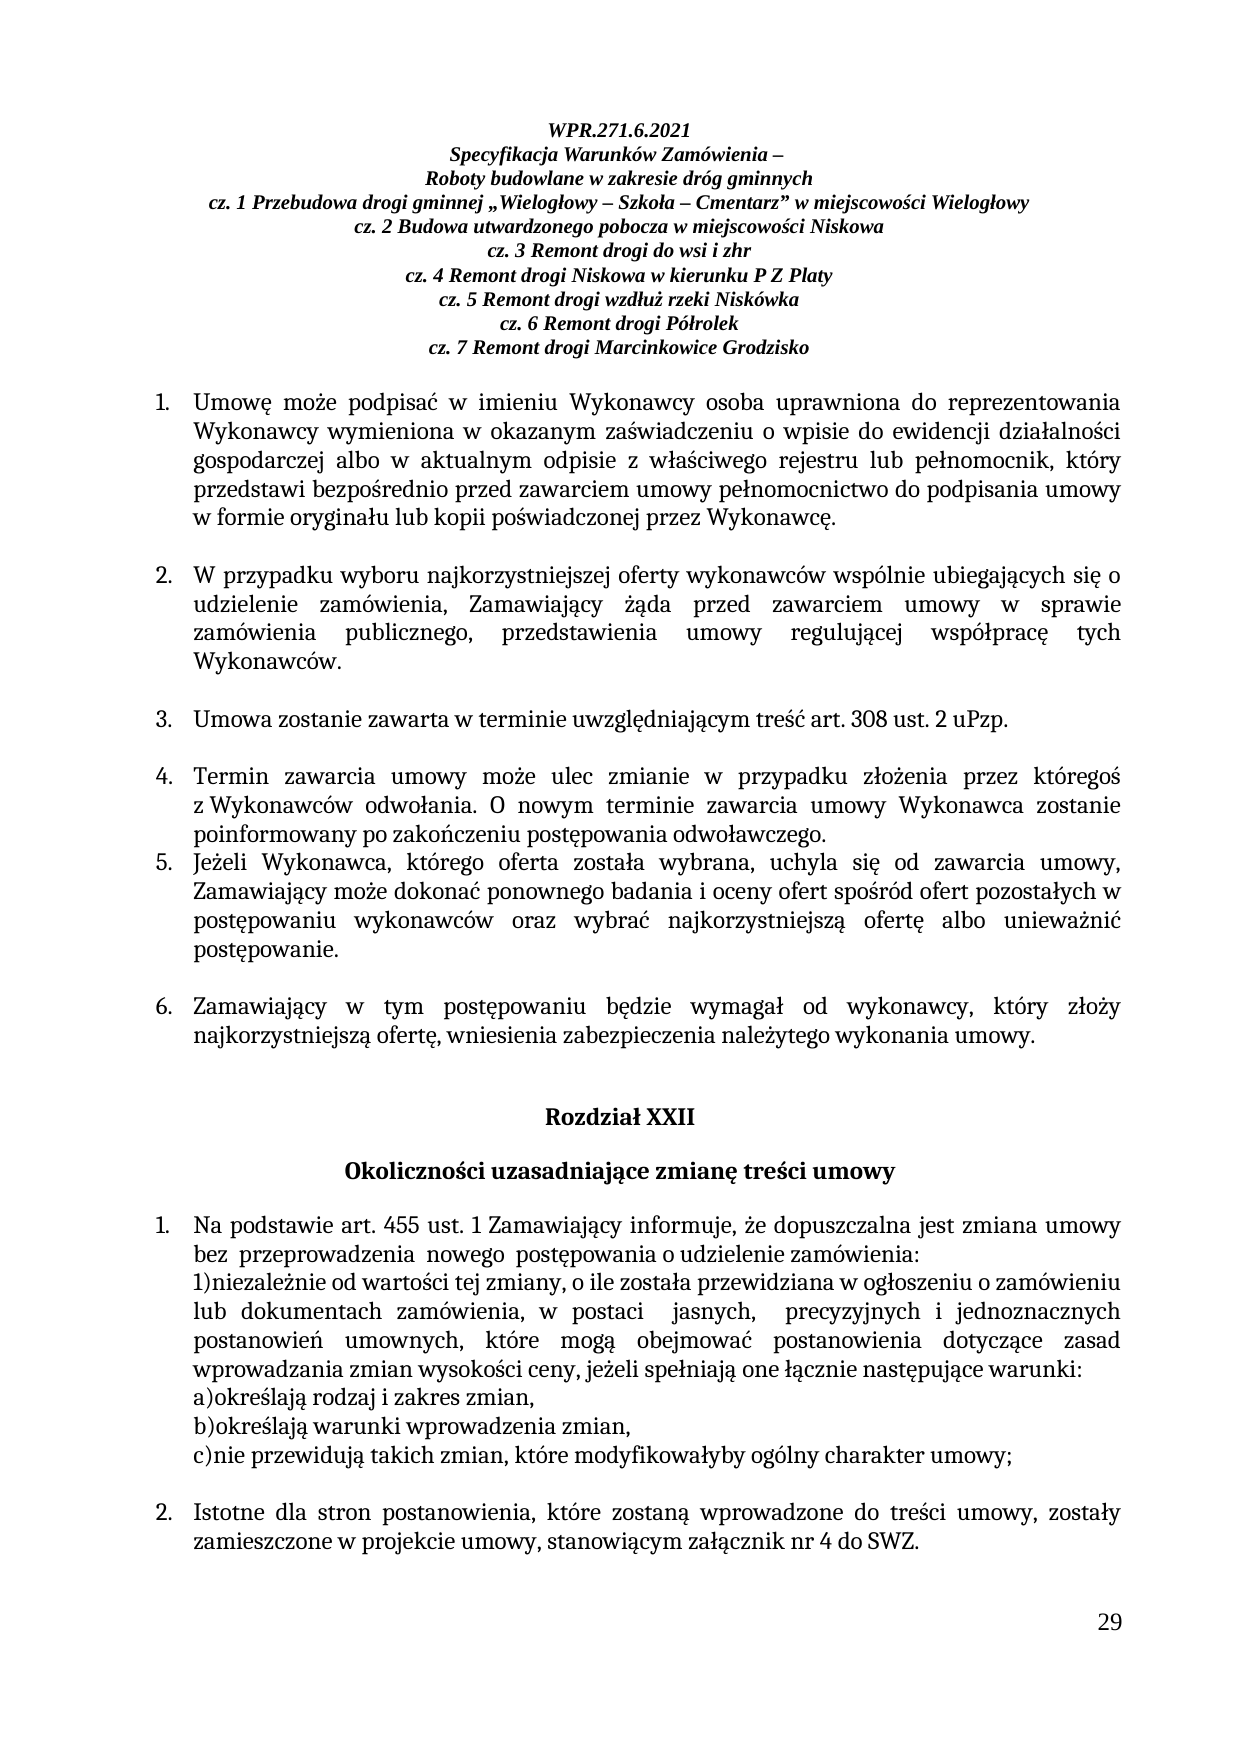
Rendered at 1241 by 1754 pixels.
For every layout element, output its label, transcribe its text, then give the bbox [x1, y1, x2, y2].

text Okoliczności uzasadniające zmianę treści umowy [118, 1157, 1122, 1186]
list 1)niezależnie od wartości tej zmiany, o ile została przewidziana w ogłoszeniu o zamówieniu lub dokumentach zamówienia, w postaci jasnych, precyzyjnych i jednoznacznych postanowień umownych, które mogą obejmować postanowienia dotyczące zasad wprowadzania zmian wysokości ceny, jeżeli spełniają one łącznie następujące warunki: [156, 1268, 1122, 1383]
list Na podstawie art. 455 ust. 1 Zamawiający informuje, że dopuszczalna jest zmiana umowy bez przeprowadzenia nowego postępowania o udzielenie zamówienia: [156, 1211, 1122, 1268]
list Umowa zostanie zawarta w terminie uwzględniającym treść art. 308 ust. 2 uPzp. [156, 704, 1122, 733]
list a)określają rodzaj i zakres zmian, [156, 1383, 1122, 1412]
list Zamawiający w tym postępowaniu będzie wymagał od wykonawcy, który złoży najkorzystniejszą ofertę, wniesienia zabezpieczenia należytego wykonania umowy. [156, 992, 1122, 1049]
text Rozdział XXII [118, 1103, 1122, 1132]
list Jeżeli Wykonawca, którego oferta została wybrana, uchyla się od zawarcia umowy, Zamawiający może dokonać ponownego badania i oceny ofert spośród ofert pozostałych w postępowaniu wykonawców oraz wybrać najkorzystniejszą ofertę albo unieważnić postępowanie. [156, 848, 1122, 963]
list c)nie przewidują takich zmian, które modyfikowałyby ogólny charakter umowy; [156, 1441, 1122, 1469]
list W przypadku wyboru najkorzystniejszej oferty wykonawców wspólnie ubiegających się o udzielenie zamówienia, Zamawiający żąda przed zawarciem umowy w sprawie zamówienia publicznego, przedstawienia umowy regulującej współpracę tych Wykonawców. [156, 561, 1122, 676]
list b)określają warunki wprowadzenia zmian, [156, 1412, 1122, 1441]
list Istotne dla stron postanowienia, które zostaną wprowadzone do treści umowy, zostały zamieszczone w projekcie umowy, stanowiącym załącznik nr 4 do SWZ. [156, 1498, 1122, 1556]
list Termin zawarcia umowy może ulec zmianie w przypadku złożenia przez któregoś z Wykonawców odwołania. O nowym terminie zawarcia umowy Wykonawca zostanie poinformowany po zakończeniu postępowania odwoławczego. [156, 762, 1122, 848]
list Umowę może podpisać w imieniu Wykonawcy osoba uprawniona do reprezentowania Wykonawcy wymieniona w okazanym zaświadczeniu o wpisie do ewidencji działalności gospodarczej albo w aktualnym odpisie z właściwego rejestru lub pełnomocnik, który przedstawi bezpośrednio przed zawarciem umowy pełnomocnictwo do podpisania umowy w formie oryginału lub kopii poświadczonej przez Wykonawcę. [156, 388, 1122, 532]
